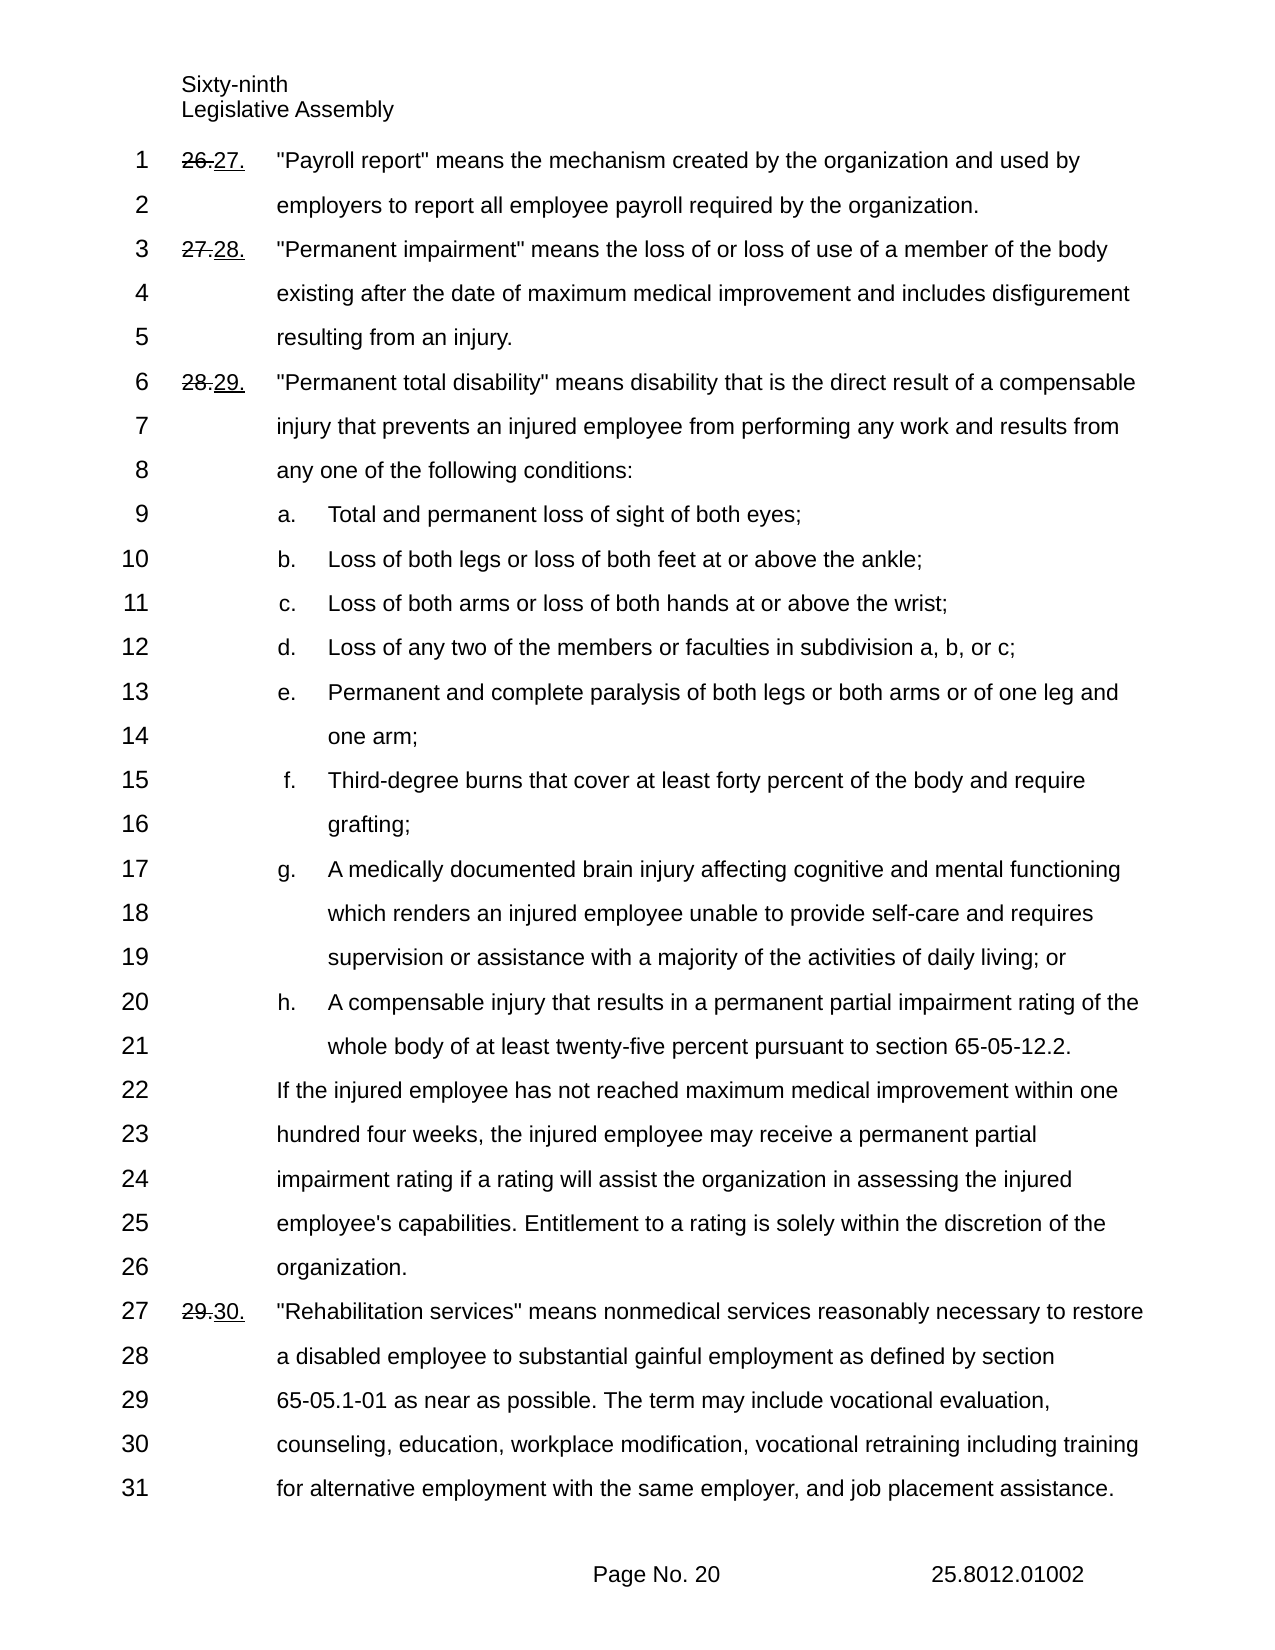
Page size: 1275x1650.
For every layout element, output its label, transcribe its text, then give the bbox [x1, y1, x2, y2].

text 29.30. "Rehabilitation services" means nonmedical services reasonably necessary to restore a disabled employee to substantial gainful employment as defined by section 65‑05.1‑01 as near as possible. The term may include vocational evaluation, counseling, education, workplace modification, vocational retraining including training for alternative employment with the same employer, and job placement assistance. [181, 1284, 1154, 1506]
text a. Total and permanent loss of sight of both eyes; [181, 487, 1154, 532]
text h. A compensable injury that results in a permanent partial impairment rating of the whole body of at least twenty‑five percent pursuant to section 65‑05‑12.2. [181, 974, 1154, 1063]
text d. Loss of any two of the members or faculties in subdivision a, b, or c; [181, 620, 1154, 664]
text 27.28. "Permanent impairment" means the loss of or loss of use of a member of the body existing after the date of maximum medical improvement and includes disfigurement resulting from an injury. [181, 222, 1154, 355]
text f. Third‑degree burns that cover at least forty percent of the body and require grafting; [181, 753, 1154, 842]
text 28.29. "Permanent total disability" means disability that is the direct result of a compensable injury that prevents an injured employee from performing any work and results from any one of the following conditions: [181, 355, 1154, 487]
text c. Loss of both arms or loss of both hands at or above the wrist; [181, 576, 1154, 620]
text e. Permanent and complete paralysis of both legs or both arms or of one leg and one arm; [181, 664, 1154, 753]
text 26.27. "Payroll report" means the mechanism created by the organization and used by employers to report all employee payroll required by the organization. [181, 133, 1154, 222]
text If the injured employee has not reached maximum medical improvement within one hundred four weeks, the injured employee may receive a permanent partial impairment rating if a rating will assist the organization in assessing the injured employee's capabilities. Entitlement to a rating is solely within the discretion of the organization. [276, 1063, 1154, 1284]
text b. Loss of both legs or loss of both feet at or above the ankle; [181, 532, 1154, 576]
text g. A medically documented brain injury affecting cognitive and mental functioning which renders an injured employee unable to provide self‑care and requires supervision or assistance with a majority of the activities of daily living; or [181, 842, 1154, 974]
